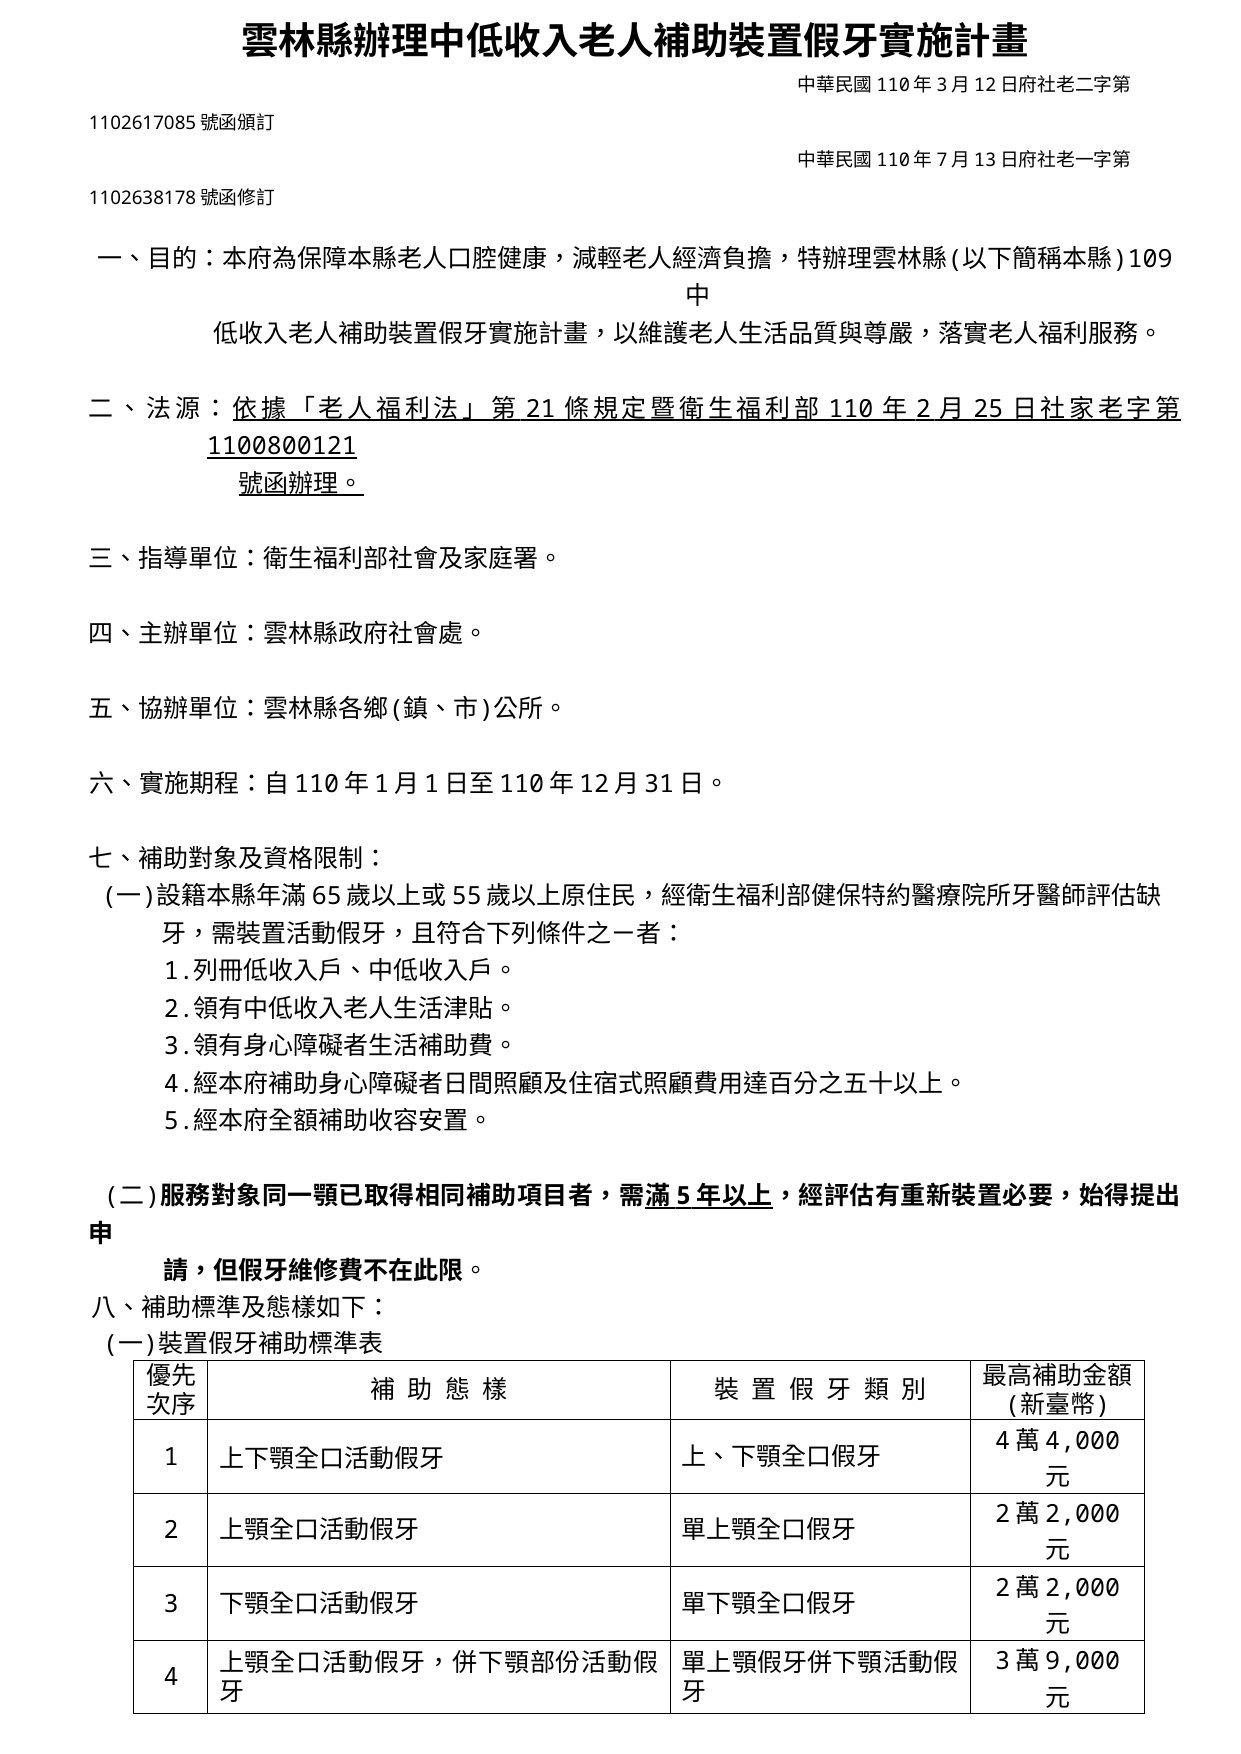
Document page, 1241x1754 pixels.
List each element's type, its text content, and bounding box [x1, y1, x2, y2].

table_cell 1 [134, 1420, 207, 1493]
text (一)裝置假牙補助標準表 [73, 1323, 1181, 1360]
table_cell 3 [134, 1567, 207, 1640]
text 一、目的：本府為保障本縣老人口腔健康，減輕老人經濟負擔，特辦理雲林縣(以下簡稱本縣)109中 [89, 237, 1181, 312]
table_cell 單上顎全口假牙 [671, 1494, 970, 1566]
text (二)服務對象同一顎已取得相同補助項目者，需滿5年以上，經評估有重新裝置必要，始得提出申 [73, 1175, 1181, 1250]
text 雲林縣辦理中低收入老人補助裝置假牙實施計畫 [89, 24, 1181, 62]
table_cell 上、下顎全口假牙 [671, 1420, 970, 1493]
text 5.經本府全額補助收容安置。 [89, 1100, 1181, 1137]
text 低收入老人補助裝置假牙實施計畫，以維護老人生活品質與尊嚴，落實老人福利服務。 [214, 312, 1181, 350]
table_header 裝 置 假 牙 類 別 [671, 1361, 970, 1419]
table_cell 單下顎全口假牙 [671, 1567, 970, 1640]
text 中華民國110年3月12日府社老二字第1102617085號函頒訂 [89, 62, 1181, 137]
table_header 優先次序 [134, 1361, 207, 1419]
table_cell 2 [134, 1494, 207, 1566]
table_cell 下顎全口活動假牙 [208, 1567, 670, 1640]
table_cell 單上顎假牙併下顎活動假牙 [671, 1641, 970, 1713]
text 號函辦理。 [89, 462, 1181, 500]
text 八、補助標準及態樣如下： [89, 1287, 1181, 1323]
table_cell 4 [134, 1641, 207, 1713]
table_cell 2萬2,000元 [971, 1567, 1144, 1640]
text 中華民國110年7月13日府社老一字第1102638178號函修訂 [89, 137, 1181, 212]
text 四、主辦單位：雲林縣政府社會處。 [89, 612, 1181, 650]
text 2.領有中低收入老人生活津貼。 [89, 987, 1181, 1025]
text 牙，需裝置活動假牙，且符合下列條件之ㄧ者： [89, 912, 1181, 950]
table_cell 上下顎全口活動假牙 [208, 1420, 670, 1493]
text 3.領有身心障礙者生活補助費。 [89, 1025, 1181, 1062]
text 請，但假牙維修費不在此限。 [89, 1250, 1181, 1287]
text 4.經本府補助身心障礙者日間照顧及住宿式照顧費用達百分之五十以上。 [89, 1062, 1181, 1100]
text 二、法源：依據「老人福利法」第21條規定暨衛生福利部110年2月25日社家老字第1100800121 [89, 387, 1181, 462]
text 七、補助對象及資格限制： [89, 837, 1181, 875]
table_cell 3萬9,000元 [971, 1641, 1144, 1713]
table_cell 4萬4,000元 [971, 1420, 1144, 1493]
table_header 最高補助金額 (新臺幣) [971, 1361, 1144, 1419]
text 三、指導單位：衛生福利部社會及家庭署。 [89, 537, 1181, 575]
table_cell 上顎全口活動假牙 [208, 1494, 670, 1566]
text 五、協辦單位：雲林縣各鄉(鎮、市)公所。 [89, 687, 1181, 725]
table_header 補 助 態 樣 [208, 1361, 670, 1419]
table_cell 2萬2,000元 [971, 1494, 1144, 1566]
text 1.列冊低收入戶、中低收入戶。 [89, 950, 1181, 987]
table_cell 上顎全口活動假牙，併下顎部份活動假牙 [208, 1641, 670, 1713]
text (一)設籍本縣年滿65歲以上或55歲以上原住民，經衛生福利部健保特約醫療院所牙醫師評估缺 [89, 875, 1181, 912]
text 六、實施期程：自110年1月1日至110年12月31日。 [89, 762, 1181, 800]
